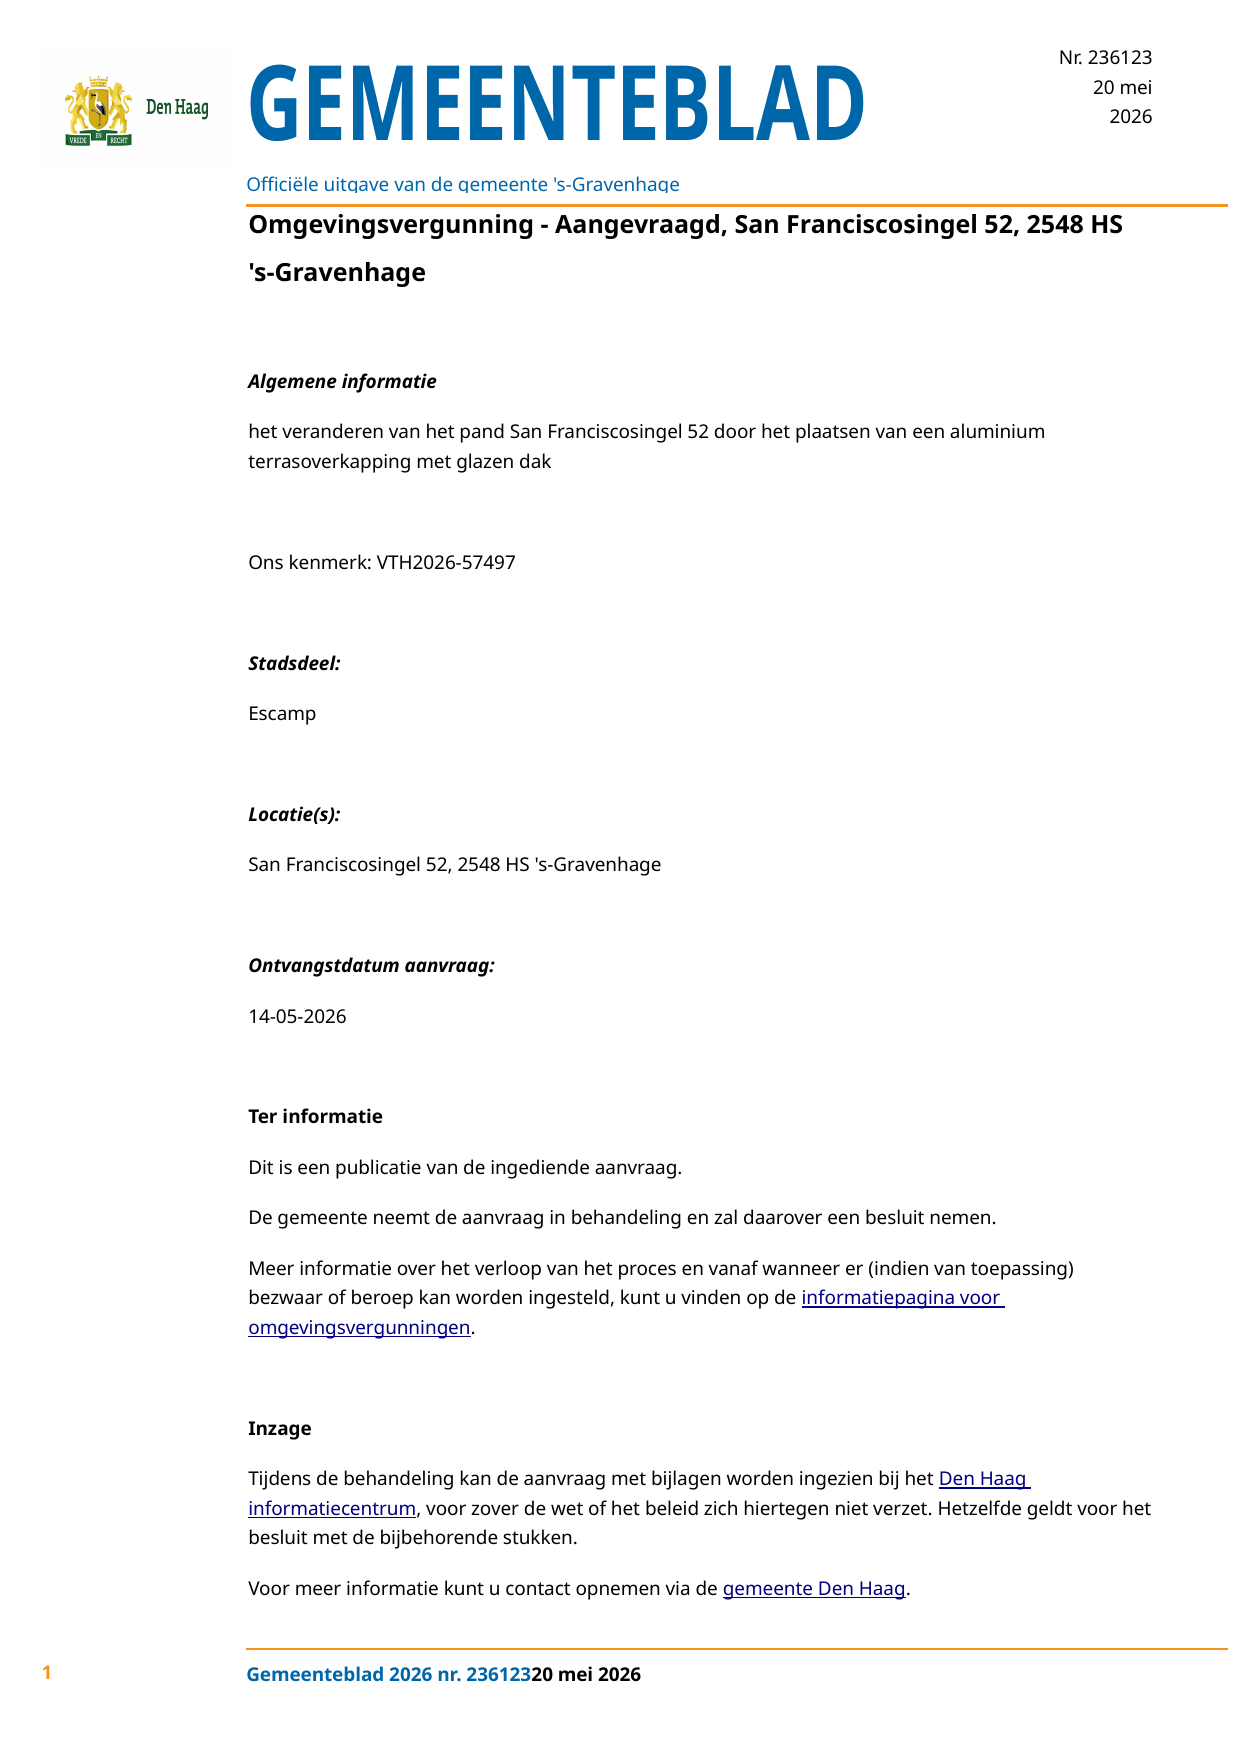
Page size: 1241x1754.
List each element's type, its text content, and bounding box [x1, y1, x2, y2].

text Voor meer informatie kunt u contact opnemen via de gemeente Den Haag. [248, 1575, 1152, 1601]
text Meer informatie over het verloop van het proces en vanaf wanneer er (indien van toepassing) bezwaar of beroep kan worden ingesteld, kunt u vinden op de informatiepagina voor omgevingsvergunningen. [248, 1255, 1152, 1340]
text Inzage [248, 1415, 1152, 1441]
text Locatie(s): [248, 801, 1152, 827]
text De gemeente neemt de aanvraag in behandeling en zal daarover een besluit nemen. [248, 1204, 1152, 1230]
text Stadsdeel: [248, 650, 1152, 676]
text Ons kenmerk: VTH2026-57497 [248, 549, 1152, 575]
text 14-05-2026 [248, 1003, 1152, 1029]
text het veranderen van het pand San Franciscosingel 52 door het plaatsen van een aluminium terrasoverkapping met glazen dak [248, 419, 1152, 474]
text Omgevingsvergunning - Aangevraagd, San Franciscosingel 52, 2548 HS 's-Gravenhage [248, 207, 1152, 288]
picture [41, 47, 231, 172]
text Ter informatie [248, 1104, 1152, 1129]
text Dit is een publicatie van de ingediende aanvraag. [248, 1154, 1152, 1180]
text Escamp [248, 700, 1152, 726]
text Algemene informatie [248, 368, 1152, 394]
text Tijdens de behandeling kan de aanvraag met bijlagen worden ingezien bij het Den Haag informatiecentrum, voor zover de wet of het beleid zich hiertegen niet verzet. Hetzelfde geldt voor het besluit met de bijbehorende stukken. [248, 1465, 1152, 1550]
text San Franciscosingel 52, 2548 HS 's-Gravenhage [248, 852, 1152, 877]
text Ontvangstdatum aanvraag: [248, 952, 1152, 978]
